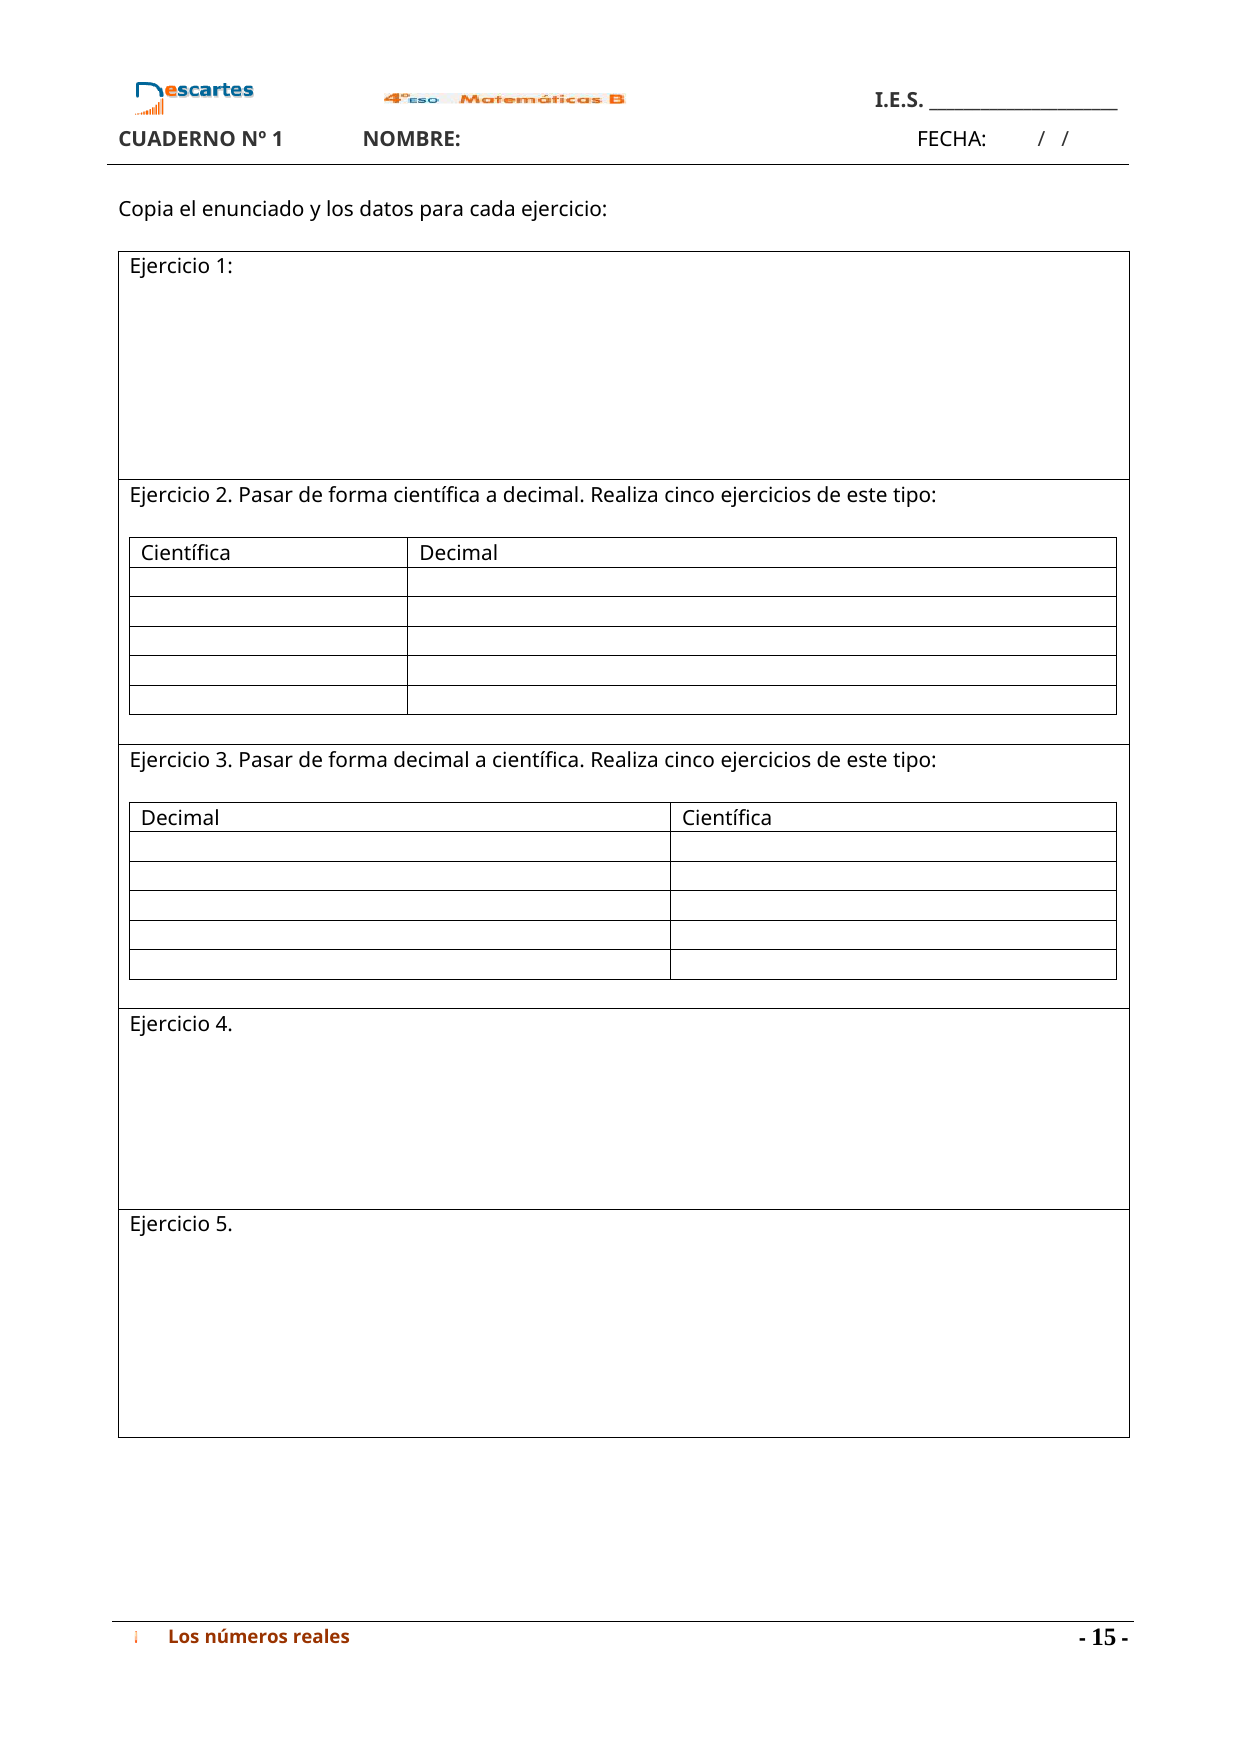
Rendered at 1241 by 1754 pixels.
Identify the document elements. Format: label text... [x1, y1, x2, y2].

table_cell [130, 862, 670, 890]
table_header Ejercicio 1: [119, 252, 1129, 479]
picture [134, 82, 257, 115]
picture [134, 1631, 138, 1643]
table_cell Ejercicio 3. Pasar de forma decimal a científica. Realiza cinco ejercicios de este tipo: [119, 745, 1129, 1008]
table_cell [671, 950, 1116, 978]
table_cell [408, 656, 1116, 684]
table_cell Ejercicio 2. Pasar de forma científica a decimal. Realiza cinco ejercicios de este tipo: [119, 480, 1129, 744]
table_cell [408, 597, 1116, 626]
table_cell [130, 950, 670, 978]
table_cell [130, 597, 407, 626]
table_header Científica [130, 538, 407, 567]
table_header Decimal [408, 538, 1116, 567]
table_cell [130, 656, 407, 684]
table_cell [130, 891, 670, 919]
table_cell [130, 686, 407, 714]
table_cell Ejercicio 4. [119, 1009, 1129, 1208]
picture [384, 93, 627, 105]
table_cell [408, 686, 1116, 714]
table_cell [671, 862, 1116, 890]
table_cell [130, 627, 407, 655]
table_header Decimal [130, 803, 670, 831]
table_cell [408, 627, 1116, 655]
text Copia el enunciado y los datos para cada ejercicio: [118, 194, 1122, 222]
table_cell [408, 568, 1116, 596]
table_cell Ejercicio 5. [119, 1210, 1129, 1437]
table_cell [130, 832, 670, 861]
table_cell [671, 891, 1116, 919]
table_header Científica [671, 803, 1116, 831]
table_cell [130, 921, 670, 949]
table_cell [671, 921, 1116, 949]
table_cell [671, 832, 1116, 861]
table_cell [130, 568, 407, 596]
